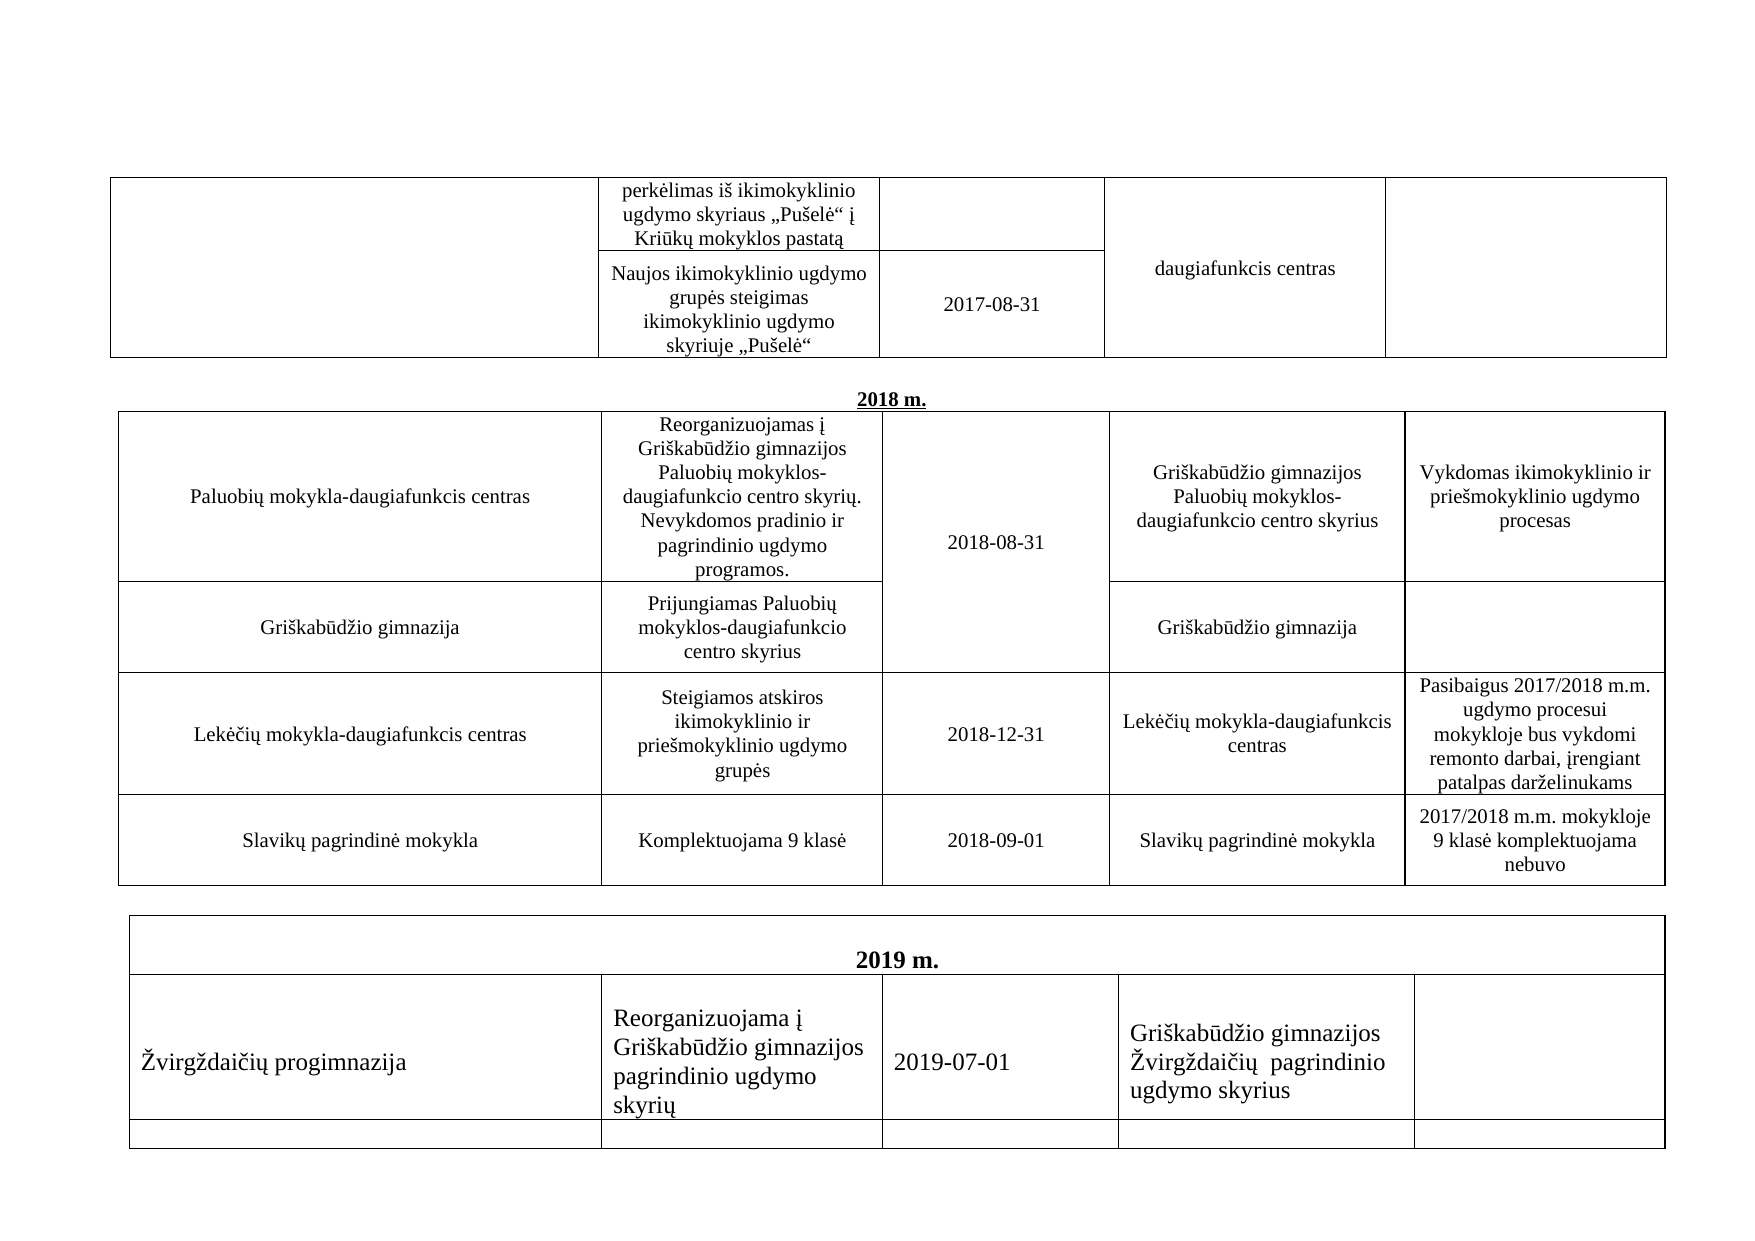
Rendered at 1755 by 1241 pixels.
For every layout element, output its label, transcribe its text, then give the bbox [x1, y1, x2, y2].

table_cell Komplektuojama 9 klasė [602, 795, 882, 885]
table_cell 2018-12-31 [883, 673, 1109, 794]
table_cell Slavikų pagrindinė mokykla [1110, 795, 1404, 885]
table_header [1666, 915, 1694, 974]
table_cell Pasibaigus 2017/2018 m.m. ugdymo procesui mokykloje bus vykdomi remonto darbai, įrengiant patalpas darželinukams [1406, 673, 1664, 794]
table_cell perkėlimas iš ikimokyklinio ugdymo skyriaus „Pušelė“ į Kriūkų mokyklos pastatą [599, 178, 879, 250]
table_cell 2018-09-01 [883, 795, 1109, 885]
table_cell [1406, 582, 1664, 672]
table_cell Reorganizuojama į Griškabūdžio gimnazijos pagrindinio ugdymo skyrių [602, 975, 882, 1118]
table_cell Griškabūdžio gimnazijos Žvirgždaičių pagrindinio ugdymo skyrius [1119, 975, 1414, 1118]
table_cell Paluobių mokykla-daugiafunkcis centras [119, 412, 601, 581]
table_cell Lekėčių mokykla-daugiafunkcis centras [119, 673, 601, 794]
table_cell [1415, 975, 1664, 1118]
table_cell Žvirgždaičių progimnazija [130, 975, 601, 1118]
table_cell [880, 178, 1104, 250]
table_cell 2019-07-01 [883, 975, 1118, 1118]
table_cell Naujos ikimokyklinio ugdymo grupės steigimas ikimokyklinio ugdymo skyriuje „Pušelė“ [599, 251, 879, 357]
table_cell [883, 1120, 1118, 1148]
table_cell Slavikų pagrindinė mokykla [119, 795, 601, 885]
table_cell Griškabūdžio gimnazija [119, 582, 601, 672]
table_cell [1119, 1120, 1414, 1148]
table_cell 2017-08-31 [880, 251, 1104, 357]
table_cell [602, 1120, 882, 1148]
table_cell [1386, 178, 1666, 357]
table_cell [1415, 1120, 1664, 1148]
table_cell [111, 178, 598, 357]
table_cell daugiafunkcis centras [1105, 178, 1385, 357]
table_cell Griškabūdžio gimnazija [1110, 582, 1404, 672]
table_cell 2017/2018 m.m. mokykloje 9 klasė komplektuojama nebuvo [1406, 795, 1664, 885]
table_cell Reorganizuojamas į Griškabūdžio gimnazijos Paluobių mokyklos-daugiafunkcio centro skyrių. Nevykdomos pradinio ir pagrindinio ugdymo programos. [602, 412, 882, 581]
table_header 2018 m. [118, 387, 1665, 411]
table_cell Griškabūdžio gimnazijos Paluobių mokyklos-daugiafunkcio centro skyrius [1110, 412, 1404, 581]
table_cell 2018-08-31 [883, 412, 1109, 672]
table_cell [130, 1120, 601, 1148]
table_cell Steigiamos atskiros ikimokyklinio ir priešmokyklinio ugdymo grupės [602, 673, 882, 794]
table_cell Prijungiamas Paluobių mokyklos-daugiafunkcio centro skyrius [602, 582, 882, 672]
table_cell [1666, 1119, 1694, 1148]
table_cell Vykdomas ikimokyklinio ir priešmokyklinio ugdymo procesas [1406, 412, 1664, 581]
table_header 2019 m. [130, 916, 1664, 974]
table_cell [1666, 974, 1694, 1118]
table_cell Lekėčių mokykla-daugiafunkcis centras [1110, 673, 1404, 794]
